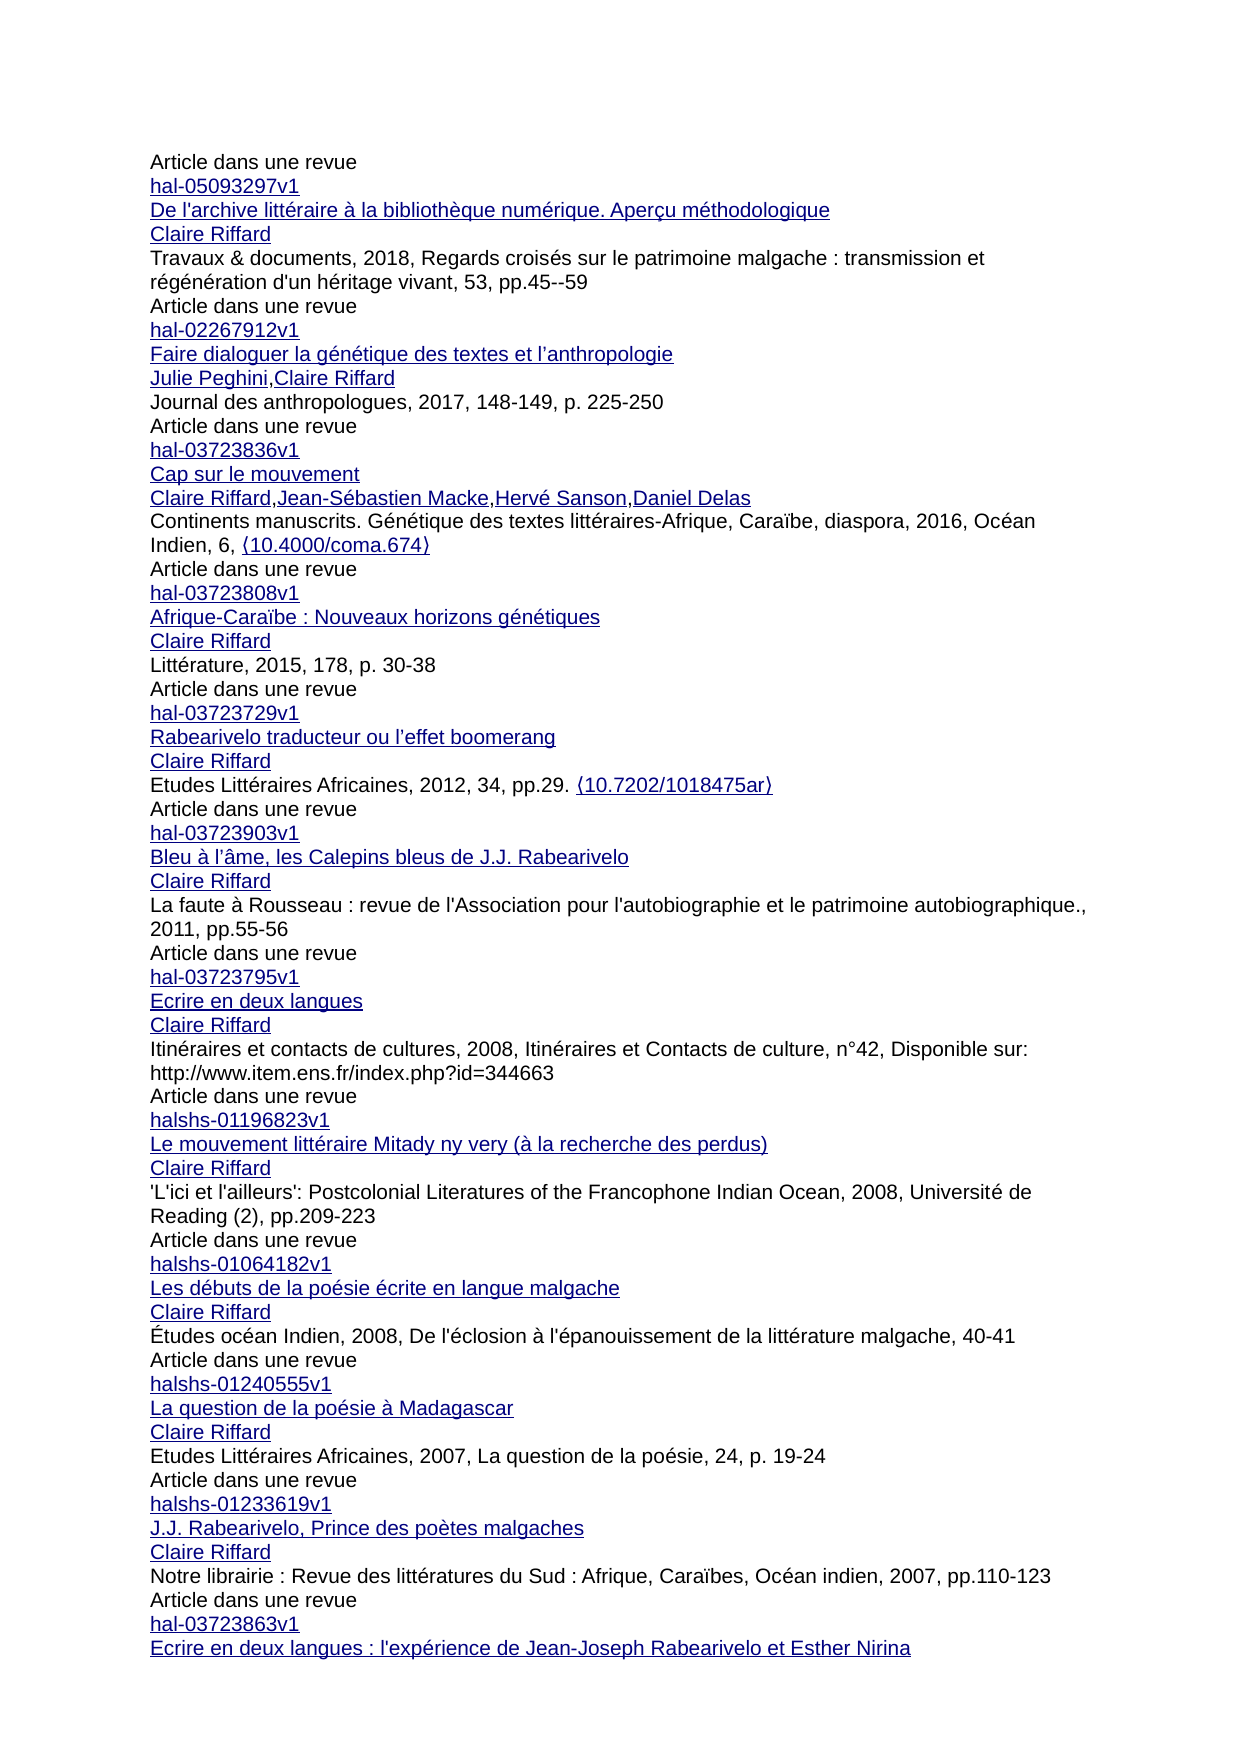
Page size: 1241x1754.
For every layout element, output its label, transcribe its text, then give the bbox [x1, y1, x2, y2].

table_cell La question de la poésie à Madagascar Claire Riffard Etudes Littéraires Africaines, 2007, La question de la poésie, 24, p. 19-24 Article dans une revue halshs-01233619v1 [150, 1396, 1090, 1516]
table_cell De l'archive littéraire à la bibliothèque numérique. Aperçu méthodologique Claire Riffard Travaux & documents, 2018, Regards croisés sur le patrimoine malgache : transmission et régénération d'un héritage vivant, 53, pp.45--59 Article dans une revue hal-02267912v1 [150, 198, 1090, 342]
table_cell Bleu à l’âme, les Calepins bleus de J.J. Rabearivelo Claire Riffard La faute à Rousseau : revue de l'Association pour l'autobiographie et le patrimoine autobiographique., 2011, pp.55-56 Article dans une revue hal-03723795v1 [150, 845, 1090, 988]
table_cell Faire dialoguer la génétique des textes et l’anthropologie Julie Peghini,Claire Riffard Journal des anthropologues, 2017, 148-149, p. 225-250 Article dans une revue hal-03723836v1 [150, 342, 1090, 461]
table_cell Les débuts de la poésie écrite en langue malgache Claire Riffard Études océan Indien, 2008, De l'éclosion à l'épanouissement de la littérature malgache, 40-41 Article dans une revue halshs-01240555v1 [150, 1276, 1090, 1396]
table_cell Cap sur le mouvement Claire Riffard,Jean-Sébastien Macke,Hervé Sanson,Daniel Delas Continents manuscrits. Génétique des textes littéraires-Afrique, Caraïbe, diaspora, 2016, Océan Indien, 6, ⟨10.4000/coma.674⟩ Article dans une revue hal-03723808v1 [150, 461, 1090, 605]
table_cell Article dans une revue hal-05093297v1 [150, 150, 1090, 198]
table_cell Afrique-Caraïbe : Nouveaux horizons génétiques Claire Riffard Littérature, 2015, 178, p. 30-38 Article dans une revue hal-03723729v1 [150, 605, 1090, 725]
table_cell J.J. Rabearivelo, Prince des poètes malgaches Claire Riffard Notre librairie : Revue des littératures du Sud : Afrique, Caraïbes, Océan indien, 2007, pp.110-123 Article dans une revue hal-03723863v1 [150, 1516, 1090, 1635]
table_cell Rabearivelo traducteur ou l’effet boomerang Claire Riffard Etudes Littéraires Africaines, 2012, 34, pp.29. ⟨10.7202/1018475ar⟩ Article dans une revue hal-03723903v1 [150, 725, 1090, 845]
table_cell Le mouvement littéraire Mitady ny very (à la recherche des perdus) Claire Riffard 'L'ici et l'ailleurs': Postcolonial Literatures of the Francophone Indian Ocean, 2008, Université de Reading (2), pp.209-223 Article dans une revue halshs-01064182v1 [150, 1132, 1090, 1276]
table_cell Ecrire en deux langues : l'expérience de Jean-Joseph Rabearivelo et Esther Nirina [150, 1635, 1090, 1659]
table_cell Ecrire en deux langues Claire Riffard Itinéraires et contacts de cultures, 2008, Itinéraires et Contacts de culture, n°42, Disponible sur: http://www.item.ens.fr/index.php?id=344663 Article dans une revue halshs-01196823v1 [150, 989, 1090, 1132]
